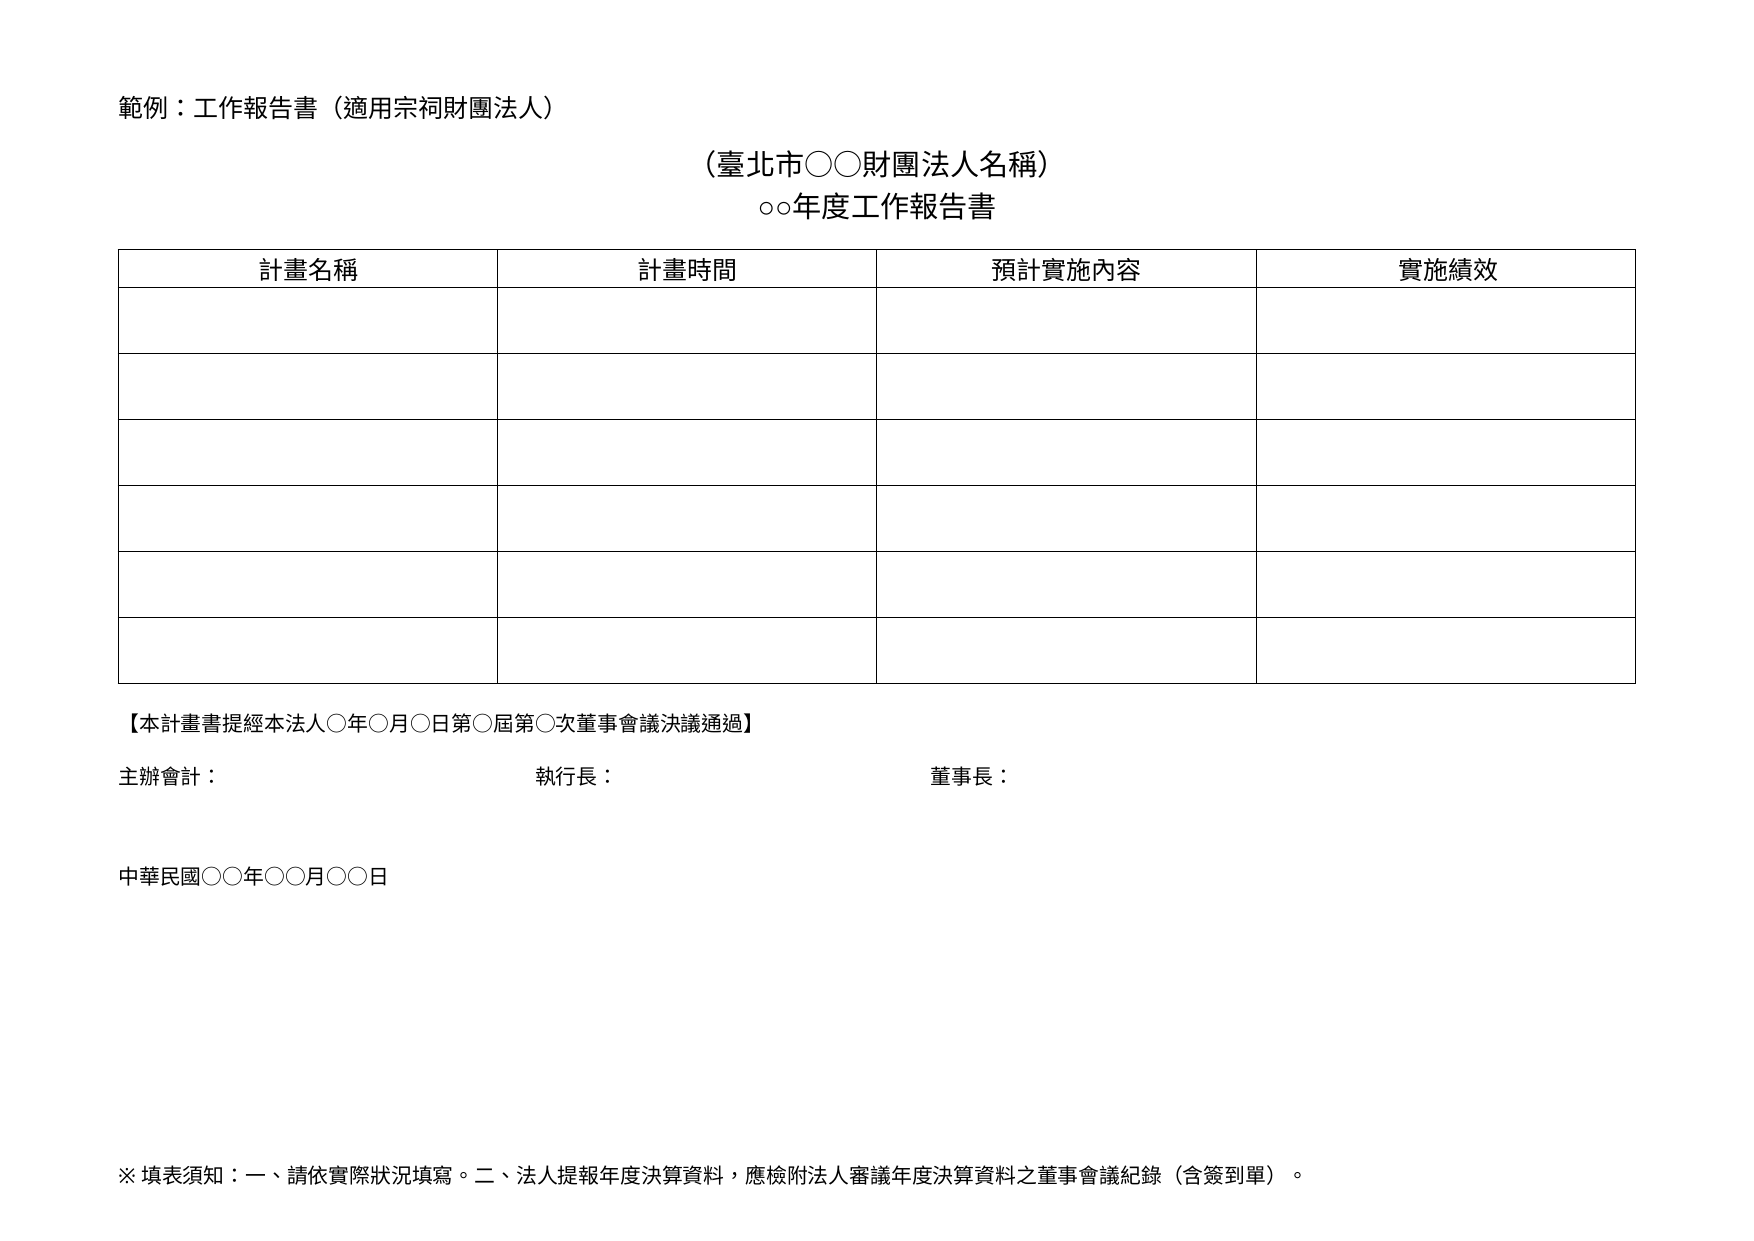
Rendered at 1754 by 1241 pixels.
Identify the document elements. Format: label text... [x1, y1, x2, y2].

table_cell [877, 618, 1256, 683]
table_cell [877, 552, 1256, 617]
table_header 實施績效 [1257, 250, 1635, 287]
text （臺北市○○財團法人名稱） [118, 142, 1636, 184]
table_cell [498, 486, 876, 551]
table_cell [1257, 420, 1635, 485]
table_header 計畫時間 [498, 250, 876, 287]
text 【本計畫書提經本法人○年○月○日第○屆第○次董事會議決議通過】 [118, 707, 1636, 737]
table_cell [498, 552, 876, 617]
table_cell [1257, 354, 1635, 419]
table_cell [1257, 486, 1635, 551]
table_cell [498, 354, 876, 419]
table_cell [1257, 288, 1635, 353]
table_cell [119, 552, 497, 617]
table_cell [498, 618, 876, 683]
table_cell [119, 354, 497, 419]
table_cell [1257, 552, 1635, 617]
table_cell [119, 486, 497, 551]
table_cell [498, 420, 876, 485]
table_cell [119, 618, 497, 683]
table_cell [119, 288, 497, 353]
table_header 預計實施內容 [877, 250, 1256, 287]
table_cell [877, 486, 1256, 551]
text 中華民國○○年○○月○○日 [118, 861, 1511, 891]
text 主辦會計： 執行長： 董事長： [118, 760, 1603, 790]
table_cell [119, 420, 497, 485]
table_cell [498, 288, 876, 353]
table_cell [1257, 618, 1635, 683]
table_header 計畫名稱 [119, 250, 497, 287]
text ○○年度工作報告書 [118, 184, 1636, 225]
table_cell [877, 420, 1256, 485]
table_cell [877, 354, 1256, 419]
table_cell [877, 288, 1256, 353]
